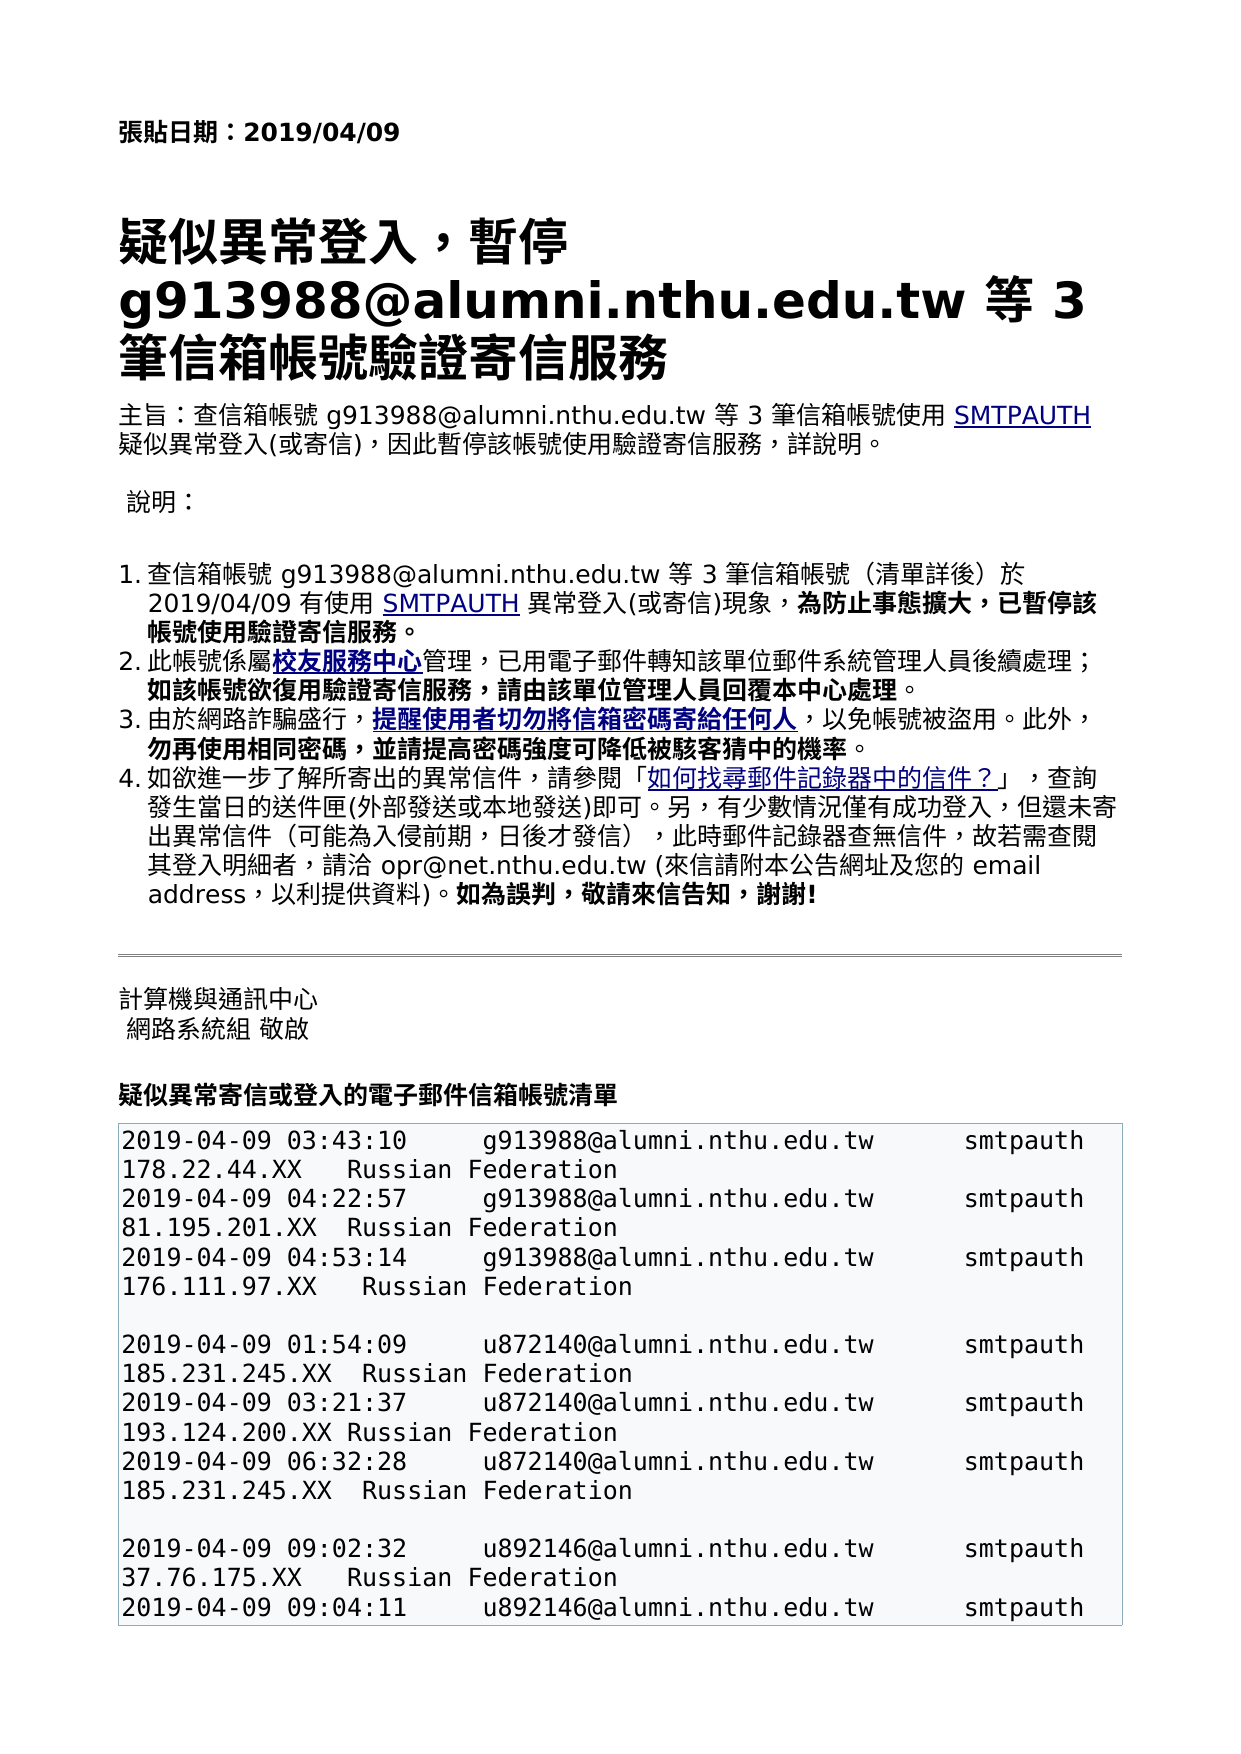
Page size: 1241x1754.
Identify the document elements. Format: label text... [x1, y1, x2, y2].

list 由於網路詐騙盛行，提醒使用者切勿將信箱密碼寄給任何人，以免帳號被盜用。此外，勿再使用相同密碼，並請提高密碼強度可降低被駭客猜中的機率。 [118, 706, 1122, 764]
list 此帳號係屬校友服務中心管理，已用電子郵件轉知該單位郵件系統管理人員後續處理；如該帳號欲復用驗證寄信服務，請由該單位管理人員回覆本中心處理。 [118, 647, 1122, 706]
subtitle 疑似異常寄信或登入的電子郵件信箱帳號清單 [118, 1081, 1122, 1111]
list 查信箱帳號 g913988@alumni.nthu.edu.tw 等 3 筆信箱帳號（清單詳後）於 2019/04/09 有使用 SMTPAUTH 異常登入(或寄信)現象，為防止事態擴大，已暫停該帳號使用驗證寄信服務。 [118, 560, 1122, 647]
text 計算機與通訊中心 網路系統組 敬啟 [118, 986, 1122, 1044]
subtitle 疑似異常登入，暫停 g913988@alumni.nthu.edu.tw 等 3 筆信箱帳號驗證寄信服務 [118, 214, 1122, 389]
text 張貼日期：2019/04/09 [118, 118, 1122, 176]
list 如欲進一步了解所寄出的異常信件，請參閱「如何找尋郵件記錄器中的信件？」，查詢發生當日的送件匣(外部發送或本地發送)即可。另，有少數情況僅有成功登入，但還未寄出異常信件（可能為入侵前期，日後才發信），此時郵件記錄器查無信件，故若需查閱其登入明細者，請洽 opr@net.nthu.edu.tw (來信請附本公告網址及您的 email address，以利提供資料)。如為誤判，敬請來信告知，謝謝! [118, 764, 1122, 910]
text 主旨：查信箱帳號 g913988@alumni.nthu.edu.tw 等 3 筆信箱帳號使用 SMTPAUTH 疑似異常登入(或寄信)，因此暫停該帳號使用驗證寄信服務，詳說明。 說明： [118, 401, 1122, 518]
text 2019-04-09 03:43:10 g913988@alumni.nthu.edu.tw smtpauth 178.22.44.XX Russian Federation 2019-04-09 04:22:57 g913988@alumni.nthu.edu.tw smtpauth 81.195.201.XX Russian Federation 2019-04-09 04:53:14 g913988@alumni.nthu.edu.tw smtpauth 176.111.97.XX Russian Federation 2019-04-09 01:54:09 u872140@alumni.nthu.edu.tw smtpauth 185.231.245.XX Russian Federation 2019-04-09 03:21:37 u872140@alumni.nthu.edu.tw smtpauth 193.124.200.XX Russian Federation 2019-04-09 06:32:28 u872140@alumni.nthu.edu.tw smtpauth 185.231.245.XX Russian Federation 2019-04-09 09:02:32 u892146@alumni.nthu.edu.tw smtpauth 37.76.175.XX Russian Federation 2019-04-09 09:04:11 u892146@alumni.nthu.edu.tw smtpauth [119, 1124, 1122, 1625]
